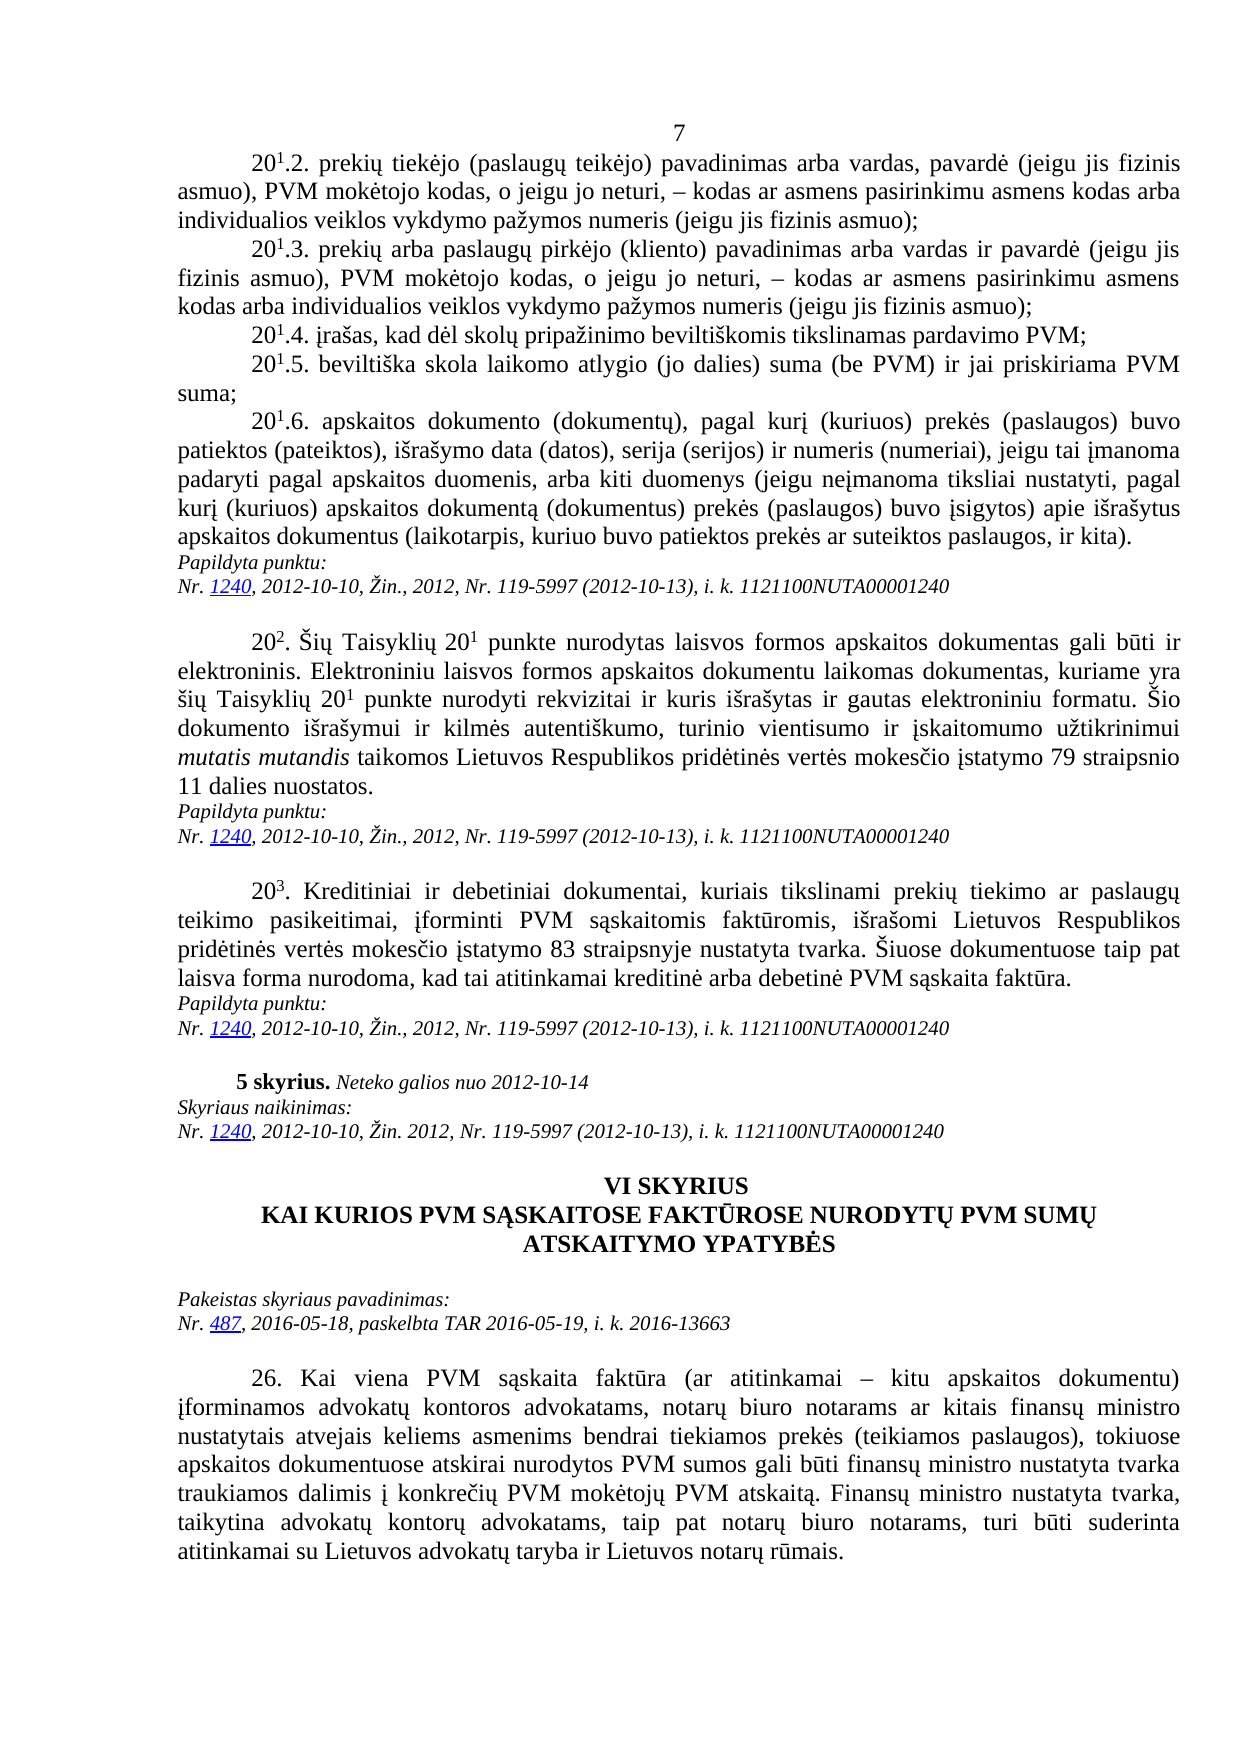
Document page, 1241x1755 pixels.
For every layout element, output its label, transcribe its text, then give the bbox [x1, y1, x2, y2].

text 201.4. įrašas, kad dėl skolų pripažinimo beviltiškomis tikslinamas pardavimo PVM; [177, 320, 1181, 349]
text Nr. 1240, 2012-10-10, Žin., 2012, Nr. 119-5997 (2012-10-13), i. k. 1121100NUTA00001240 [177, 1015, 1181, 1039]
text 201.3. prekių arba paslaugų pirkėjo (kliento) pavadinimas arba vardas ir pavardė (jeigu jis fizinis asmuo), PVM mokėtojo kodas, o jeigu jo neturi, – kodas ar asmens pasirinkimu asmens kodas arba individualios veiklos vykdymo pažymos numeris (jeigu jis fizinis asmuo); [177, 234, 1181, 320]
text 26. Kai viena PVM sąskaita faktūra (ar atitinkamai – kitu apskaitos dokumentu) įforminamos advokatų kontoros advokatams, notarų biuro notarams ar kitais finansų ministro nustatytais atvejais keliems asmenims bendrai tiekiamos prekės (teikiamos paslaugos), tokiuose apskaitos dokumentuose atskirai nurodytos PVM sumos gali būti finansų ministro nustatyta tvarka traukiamos dalimis į konkrečių PVM mokėtojų PVM atskaitą. Finansų ministro nustatyta tvarka, taikytina advokatų kontorų advokatams, taip pat notarų biuro notarams, turi būti suderinta atitinkamai su Lietuvos advokatų taryba ir Lietuvos notarų rūmais. [177, 1363, 1181, 1564]
text 5 skyrius. Neteko galios nuo 2012-10-14 [177, 1068, 1181, 1094]
text Nr. 1240, 2012-10-10, Žin., 2012, Nr. 119-5997 (2012-10-13), i. k. 1121100NUTA00001240 [177, 823, 1181, 848]
text Skyriaus naikinimas: [177, 1094, 1181, 1119]
text 201.2. prekių tiekėjo (paslaugų teikėjo) pavadinimas arba vardas, pavardė (jeigu jis fizinis asmuo), PVM mokėtojo kodas, o jeigu jo neturi, – kodas ar asmens pasirinkimu asmens kodas arba individualios veiklos vykdymo pažymos numeris (jeigu jis fizinis asmuo); [177, 148, 1181, 234]
text 202. Šių Taisyklių 201 punkte nurodytas laisvos formos apskaitos dokumentas gali būti ir elektroninis. Elektroniniu laisvos formos apskaitos dokumentu laikomas dokumentas, kuriame yra šių Taisyklių 201 punkte nurodyti rekvizitai ir kuris išrašytas ir gautas elektroniniu formatu. Šio dokumento išrašymui ir kilmės autentiškumo, turinio vientisumo ir įskaitomumo užtikrinimui mutatis mutandis taikomos Lietuvos Respublikos pridėtinės vertės mokesčio įstatymo 79 straipsnio 11 dalies nuostatos. [177, 627, 1181, 799]
text Pakeistas skyriaus pavadinimas: [177, 1286, 1181, 1311]
text Papildyta punktu: [177, 991, 1181, 1015]
text Nr. 1240, 2012-10-10, Žin., 2012, Nr. 119-5997 (2012-10-13), i. k. 1121100NUTA00001240 [177, 574, 1181, 598]
text 201.6. apskaitos dokumento (dokumentų), pagal kurį (kuriuos) prekės (paslaugos) buvo patiektos (pateiktos), išrašymo data (datos), serija (serijos) ir numeris (numeriai), jeigu tai įmanoma padaryti pagal apskaitos duomenis, arba kiti duomenys (jeigu neįmanoma tiksliai nustatyti, pagal kurį (kuriuos) apskaitos dokumentą (dokumentus) prekės (paslaugos) buvo įsigytos) apie išrašytus apskaitos dokumentus (laikotarpis, kuriuo buvo patiektos prekės ar suteiktos paslaugos, ir kita). [177, 406, 1181, 550]
text Papildyta punktu: [177, 550, 1181, 574]
text VI SKYRIUS KAI KURIOS PVM SĄSKAITOSE FAKTŪROSE NURODYTŲ PVM SUMŲ ATSKAITYMO YPATYBĖS [177, 1171, 1181, 1258]
text 201.5. beviltiška skola laikomo atlygio (jo dalies) suma (be PVM) ir jai priskiriama PVM suma; [177, 349, 1181, 406]
text Nr. 1240, 2012-10-10, Žin. 2012, Nr. 119-5997 (2012-10-13), i. k. 1121100NUTA00001240 [177, 1119, 1181, 1143]
text Nr. 487, 2016-05-18, paskelbta TAR 2016-05-19, i. k. 2016-13663 [177, 1311, 1181, 1334]
text 203. Kreditiniai ir debetiniai dokumentai, kuriais tikslinami prekių tiekimo ar paslaugų teikimo pasikeitimai, įforminti PVM sąskaitomis faktūromis, išrašomi Lietuvos Respublikos pridėtinės vertės mokesčio įstatymo 83 straipsnyje nustatyta tvarka. Šiuose dokumentuose taip pat laisva forma nurodoma, kad tai atitinkamai kreditinė arba debetinė PVM sąskaita faktūra. [177, 876, 1181, 991]
text Papildyta punktu: [177, 799, 1181, 823]
